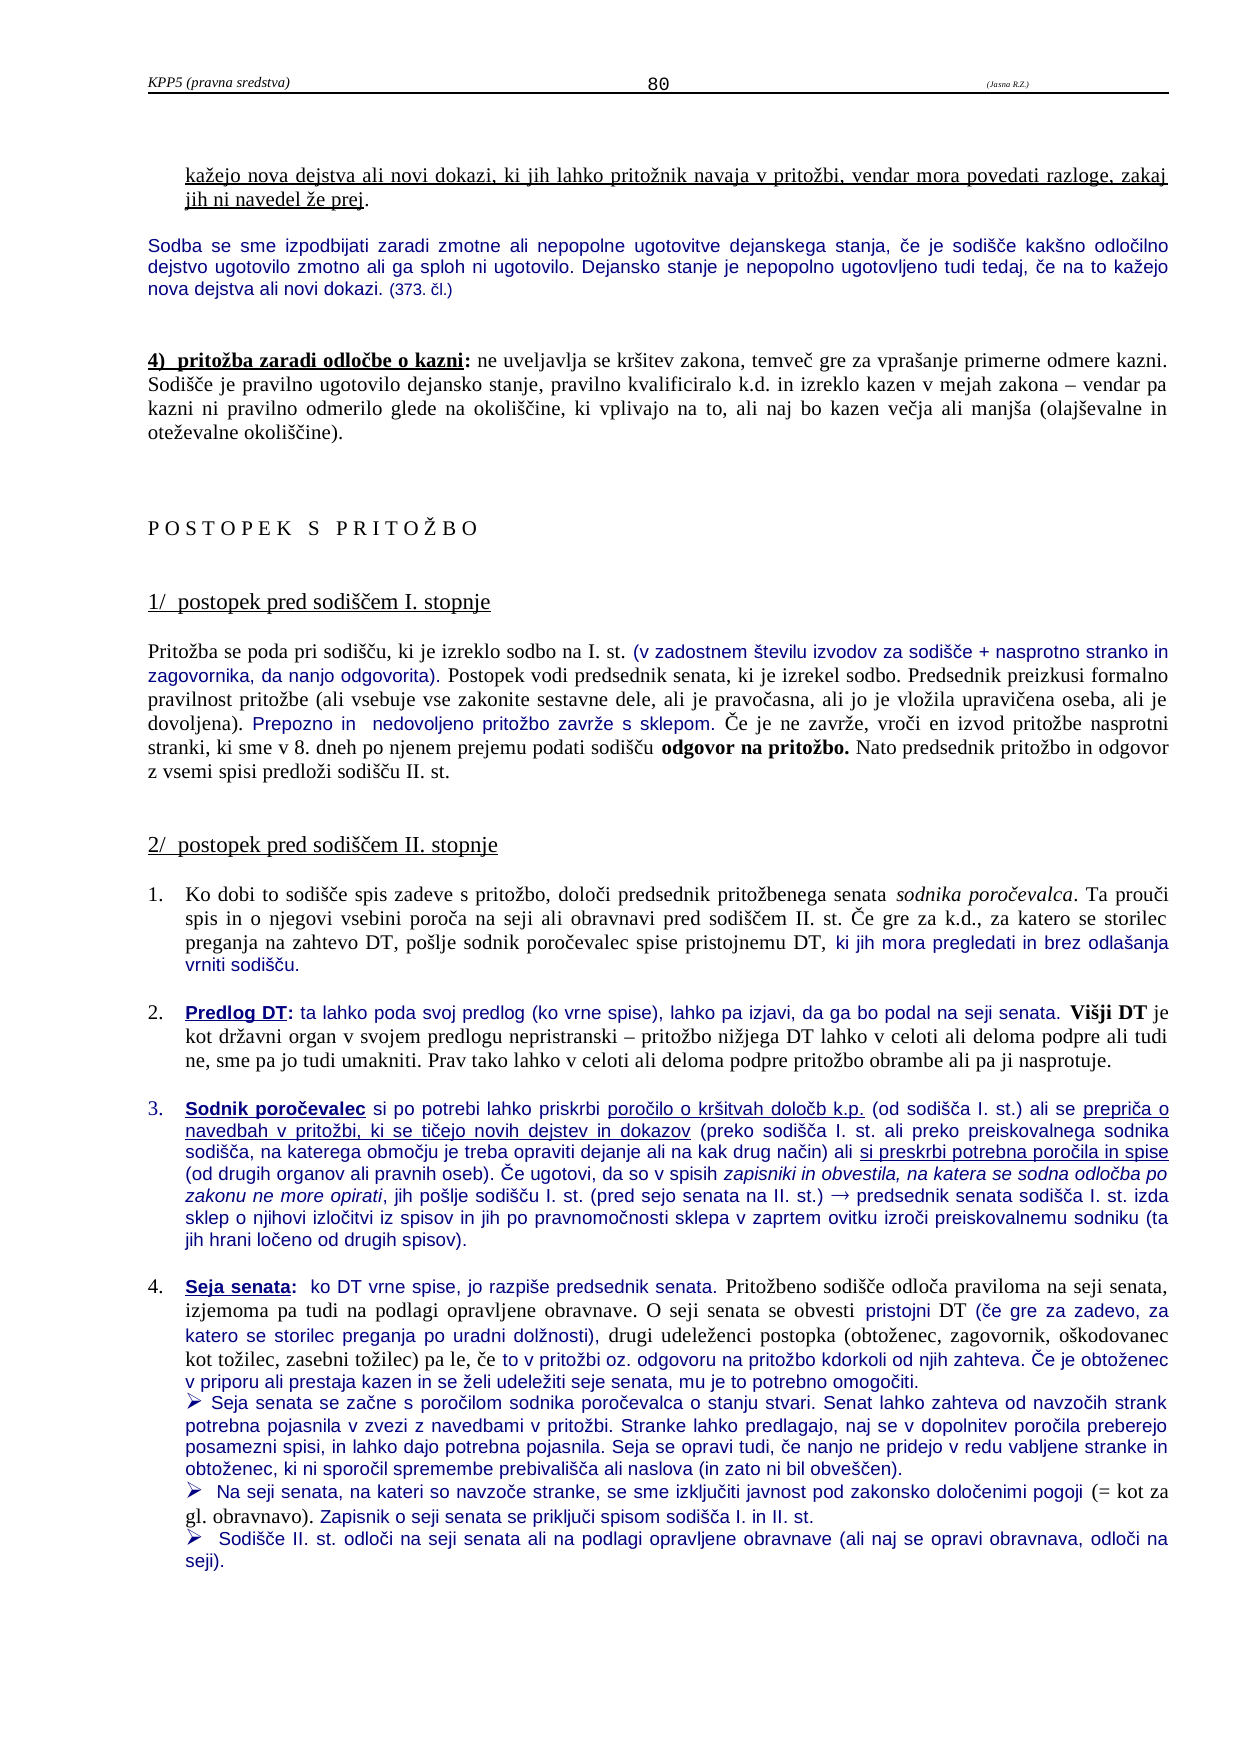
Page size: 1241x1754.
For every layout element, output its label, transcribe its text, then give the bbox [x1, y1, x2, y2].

text Pritožba se poda pri sodišču, ki je izreklo sodbo na I. st. (v zadostnem številu izvodov za sodišče + nasprotno stranko in zagovornika, da nanjo odgovorita). Postopek vodi predsednik senata, ki je izrekel sodbo. Predsednik preizkusi formalno pravilnost pritožbe (ali vsebuje vse zakonite sestavne dele, ali je pravočasna, ali jo je vložila upravičena oseba, ali je dovoljena). Prepozno in nedovoljeno pritožbo zavrže s sklepom. Če je ne zavrže, vroči en izvod pritožbe nasprotni stranki, ki sme v 8. dneh po njenem prejemu podati sodišču odgovor na pritožbo. Nato predsednik pritožbo in odgovor z vsemi spisi predloži sodišču II. st. [148, 639, 1169, 783]
text Sodba se sme izpodbijati zaradi zmotne ali nepopolne ugotovitve dejanskega stanja, če je sodišče kakšno odločilno dejstvo ugotovilo zmotno ali ga sploh ni ugotovilo. Dejansko stanje je nepopolno ugotovljeno tudi tedaj, če na to kažejo nova dejstva ali novi dokazi. (373. čl.) [148, 234, 1169, 299]
list kažejo nova dejstva ali novi dokazi, ki jih lahko pritožnik navaja v pritožbi, vendar mora povedati razloge, zakaj jih ni navedel že prej. [148, 162, 1169, 211]
text 1/ postopek pred sodiščem I. stopnje [148, 588, 1169, 614]
list Seja senata: ko DT vrne spise, jo razpiše predsednik senata. Pritožbeno sodišče odloča praviloma na seji senata, izjemoma pa tudi na podlagi opravljene obravnave. O seji senata se obvesti pristojni DT (če gre za zadevo, za katero se storilec preganja po uradni dolžnosti), drugi udeleženci postopka (obtoženec, zagovornik, oškodovanec kot tožilec, zasebni tožilec) pa le, če to v pritožbi oz. odgovoru na pritožbo kdorkoli od njih zahteva. Če je obtoženec v priporu ali prestaja kazen in se želi udeležiti seje senata, mu je to potrebno omogočiti. [148, 1274, 1169, 1392]
text 4) pritožba zaradi odločbe o kazni: ne uveljavlja se kršitev zakona, temveč gre za vprašanje primerne odmere kazni. Sodišče je pravilno ugotovilo dejansko stanje, pravilno kvalificiralo k.d. in izreklo kazen v mejah zakona – vendar pa kazni ni pravilno odmerilo glede na okoliščine, ki vplivajo na to, ali naj bo kazen večja ali manjša (olajševalne in oteževalne okoliščine). [148, 347, 1169, 444]
list Ko dobi to sodišče spis zadeve s pritožbo, določi predsednik pritožbenega senata sodnika poročevalca. Ta prouči spis in o njegovi vsebini poroča na seji ali obravnavi pred sodiščem II. st. Če gre za k.d., za katero se storilec preganja na zahtevo DT, pošlje sodnik poročevalec spise pristojnemu DT, ki jih mora pregledati in brez odlašanja vrniti sodišču. [148, 882, 1169, 976]
list Ø Seja senata se začne s poročilom sodnika poročevalca o stanju stvari. Senat lahko zahteva od navzočih strank potrebna pojasnila v zvezi z navedbami v pritožbi. Stranke lahko predlagajo, naj se v dopolnitev poročila preberejo posamezni spisi, in lahko dajo potrebna pojasnila. Seja se opravi tudi, če nanjo ne pridejo v redu vabljene stranke in obtoženec, ki ni sporočil spremembe prebivališča ali naslova (in zato ni bil obveščen). [148, 1392, 1169, 1479]
text P O S T O P E K S P R I T O Ž B O [148, 516, 1169, 540]
list Ø Na seji senata, na kateri so navzoče stranke, se sme izključiti javnost pod zakonsko določenimi pogoji (= kot za gl. obravnavo). Zapisnik o seji senata se priključi spisom sodišča I. in II. st. [148, 1479, 1169, 1528]
list Predlog DT: ta lahko poda svoj predlog (ko vrne spise), lahko pa izjavi, da ga bo podal na seji senata. Višji DT je kot državni organ v svojem predlogu nepristranski – pritožbo nižjega DT lahko v celoti ali deloma podpre ali tudi ne, sme pa jo tudi umakniti. Prav tako lahko v celoti ali deloma podpre pritožbo obrambe ali pa ji nasprotuje. [148, 999, 1169, 1072]
list Sodnik poročevalec si po potrebi lahko priskrbi poročilo o kršitvah določb k.p. (od sodišča I. st.) ali se prepriča o navedbah v pritožbi, ki se tičejo novih dejstev in dokazov (preko sodišča I. st. ali preko preiskovalnega sodnika sodišča, na katerega območju je treba opraviti dejanje ali na kak drug način) ali si preskrbi potrebna poročila in spise (od drugih organov ali pravnih oseb). Če ugotovi, da so v spisih zapisniki in obvestila, na katera se sodna odločba po zakonu ne more opirati, jih pošlje sodišču I. st. (pred sejo senata na II. st.) ® predsednik senata sodišča I. st. izda sklep o njihovi izločitvi iz spisov in jih po pravnomočnosti sklepa v zaprtem ovitku izroči preiskovalnemu sodniku (ta jih hrani ločeno od drugih spisov). [148, 1096, 1169, 1250]
text 2/ postopek pred sodiščem II. stopnje [148, 831, 1169, 858]
list Ø Sodišče II. st. odloči na seji senata ali na podlagi opravljene obravnave (ali naj se opravi obravnava, odloči na seji). [148, 1528, 1169, 1572]
